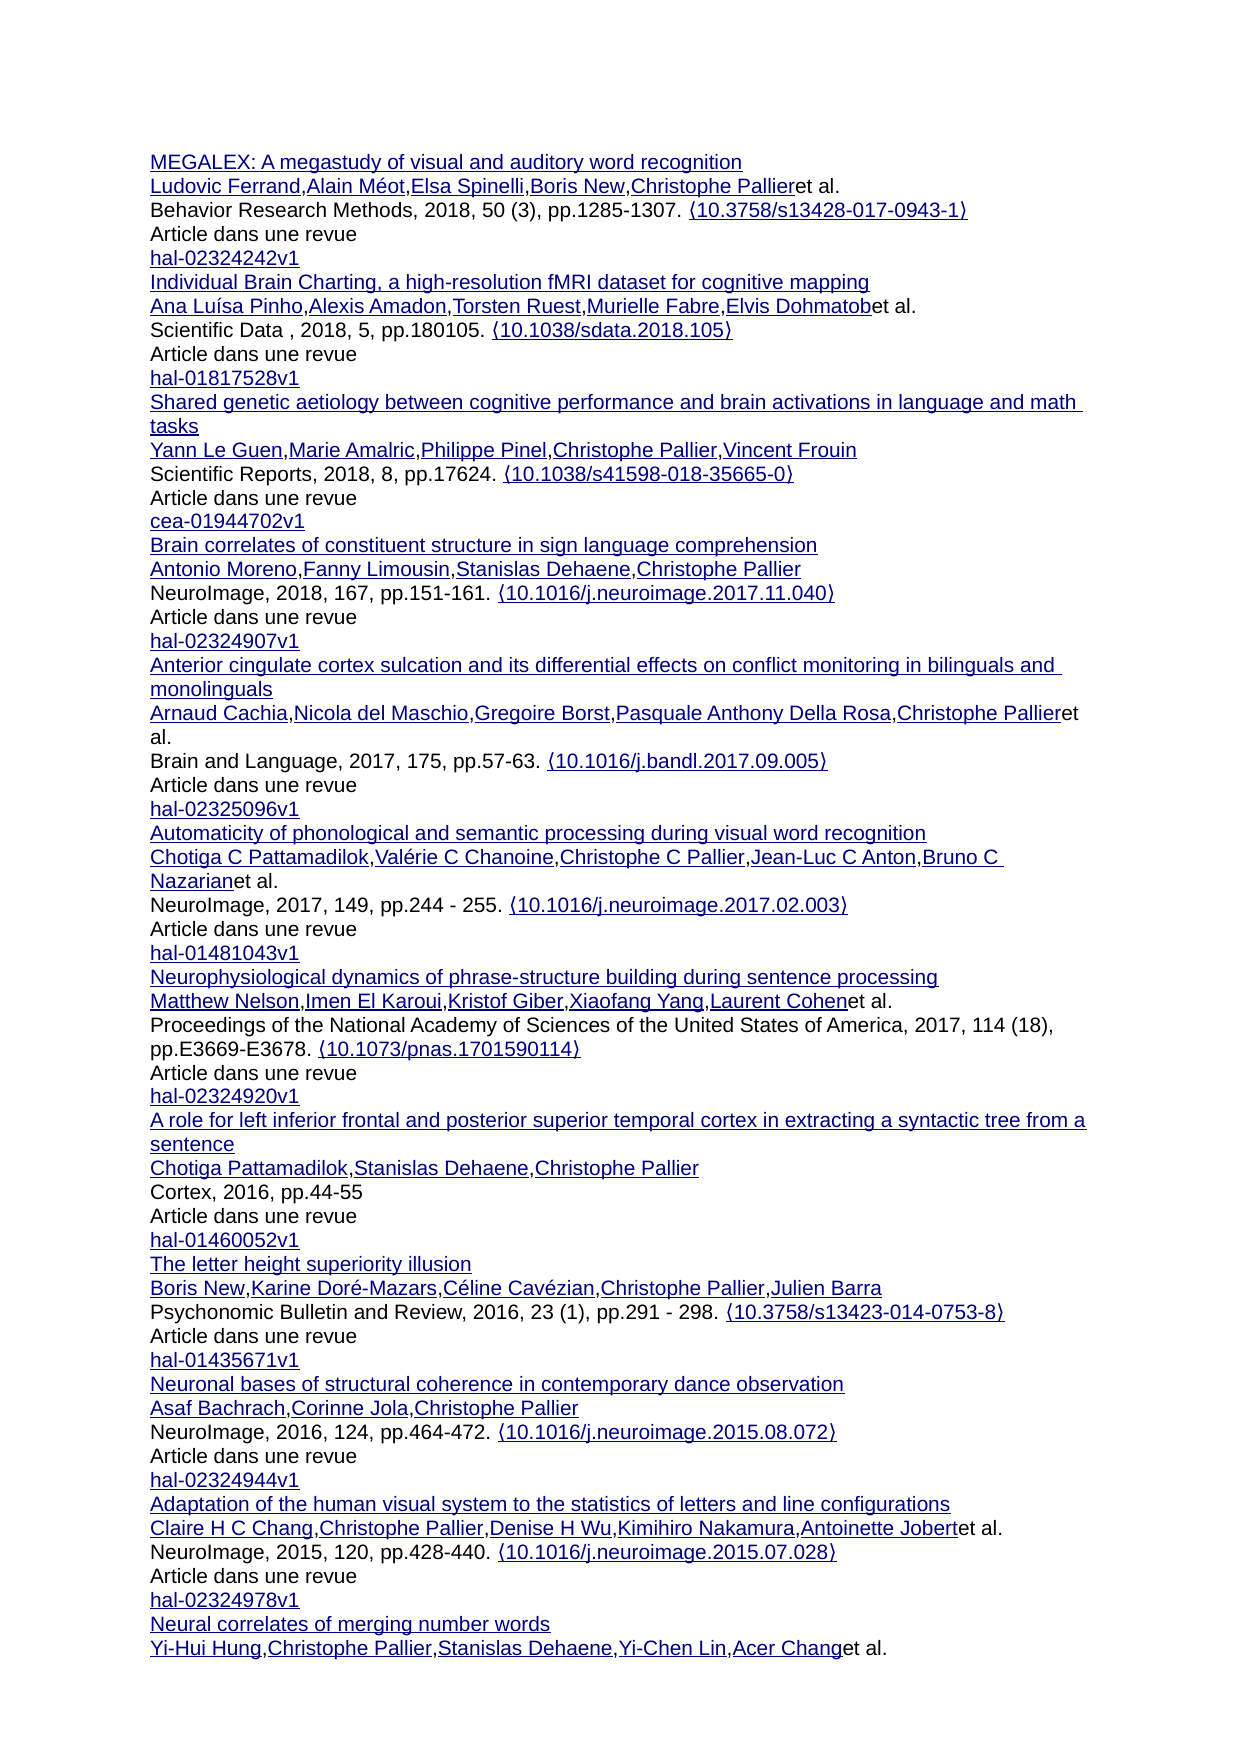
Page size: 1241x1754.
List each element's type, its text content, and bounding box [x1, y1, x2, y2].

table_cell Neural correlates of merging number words Yi-Hui Hung,Christophe Pallier,Stanislas Dehaene,Yi-Chen Lin,Acer Changet al. [150, 1611, 1090, 1659]
table_cell MEGALEX: A megastudy of visual and auditory word recognition Ludovic Ferrand,Alain Méot,Elsa Spinelli,Boris New,Christophe Pallieret al. Behavior Research Methods, 2018, 50 (3), pp.1285-1307. ⟨10.3758/s13428-017-0943-1⟩ Article dans une revue hal-02324242v1 [150, 150, 1090, 270]
table_cell Neurophysiological dynamics of phrase-structure building during sentence processing Matthew Nelson,Imen El Karoui,Kristof Giber,Xiaofang Yang,Laurent Cohenet al. Proceedings of the National Academy of Sciences of the United States of America, 2017, 114 (18), pp.E3669-E3678. ⟨10.1073/pnas.1701590114⟩ Article dans une revue hal-02324920v1 [150, 965, 1090, 1108]
table_cell Automaticity of phonological and semantic processing during visual word recognition Chotiga C Pattamadilok,Valérie C Chanoine,Christophe C Pallier,Jean-Luc C Anton,Bruno C Nazarianet al. NeuroImage, 2017, 149, pp.244 - 255. ⟨10.1016/j.neuroimage.2017.02.003⟩ Article dans une revue hal-01481043v1 [150, 821, 1090, 964]
table_cell Shared genetic aetiology between cognitive performance and brain activations in language and math tasks Yann Le Guen,Marie Amalric,Philippe Pinel,Christophe Pallier,Vincent Frouin Scientific Reports, 2018, 8, pp.17624. ⟨10.1038/s41598-018-35665-0⟩ Article dans une revue cea-01944702v1 [150, 390, 1090, 533]
table_cell The letter height superiority illusion Boris New,Karine Doré-Mazars,Céline Cavézian,Christophe Pallier,Julien Barra Psychonomic Bulletin and Review, 2016, 23 (1), pp.291 - 298. ⟨10.3758/s13423-014-0753-8⟩ Article dans une revue hal-01435671v1 [150, 1252, 1090, 1372]
table_cell Neuronal bases of structural coherence in contemporary dance observation Asaf Bachrach,Corinne Jola,Christophe Pallier NeuroImage, 2016, 124, pp.464-472. ⟨10.1016/j.neuroimage.2015.08.072⟩ Article dans une revue hal-02324944v1 [150, 1372, 1090, 1492]
table_cell Adaptation of the human visual system to the statistics of letters and line configurations Claire H C Chang,Christophe Pallier,Denise H Wu,Kimihiro Nakamura,Antoinette Jobertet al. NeuroImage, 2015, 120, pp.428-440. ⟨10.1016/j.neuroimage.2015.07.028⟩ Article dans une revue hal-02324978v1 [150, 1492, 1090, 1611]
table_cell A role for left inferior frontal and posterior superior temporal cortex in extracting a syntactic tree from a sentence Chotiga Pattamadilok,Stanislas Dehaene,Christophe Pallier Cortex, 2016, pp.44-55 Article dans une revue hal-01460052v1 [150, 1108, 1090, 1252]
table_cell Brain correlates of constituent structure in sign language comprehension Antonio Moreno,Fanny Limousin,Stanislas Dehaene,Christophe Pallier NeuroImage, 2018, 167, pp.151-161. ⟨10.1016/j.neuroimage.2017.11.040⟩ Article dans une revue hal-02324907v1 [150, 533, 1090, 653]
table_cell Anterior cingulate cortex sulcation and its differential effects on conflict monitoring in bilinguals and monolinguals Arnaud Cachia,Nicola del Maschio,Gregoire Borst,Pasquale Anthony Della Rosa,Christophe Pallieret al. Brain and Language, 2017, 175, pp.57-63. ⟨10.1016/j.bandl.2017.09.005⟩ Article dans une revue hal-02325096v1 [150, 653, 1090, 821]
table_cell Individual Brain Charting, a high-resolution fMRI dataset for cognitive mapping Ana Luísa Pinho,Alexis Amadon,Torsten Ruest,Murielle Fabre,Elvis Dohmatobet al. Scientific Data , 2018, 5, pp.180105. ⟨10.1038/sdata.2018.105⟩ Article dans une revue hal-01817528v1 [150, 270, 1090, 389]
